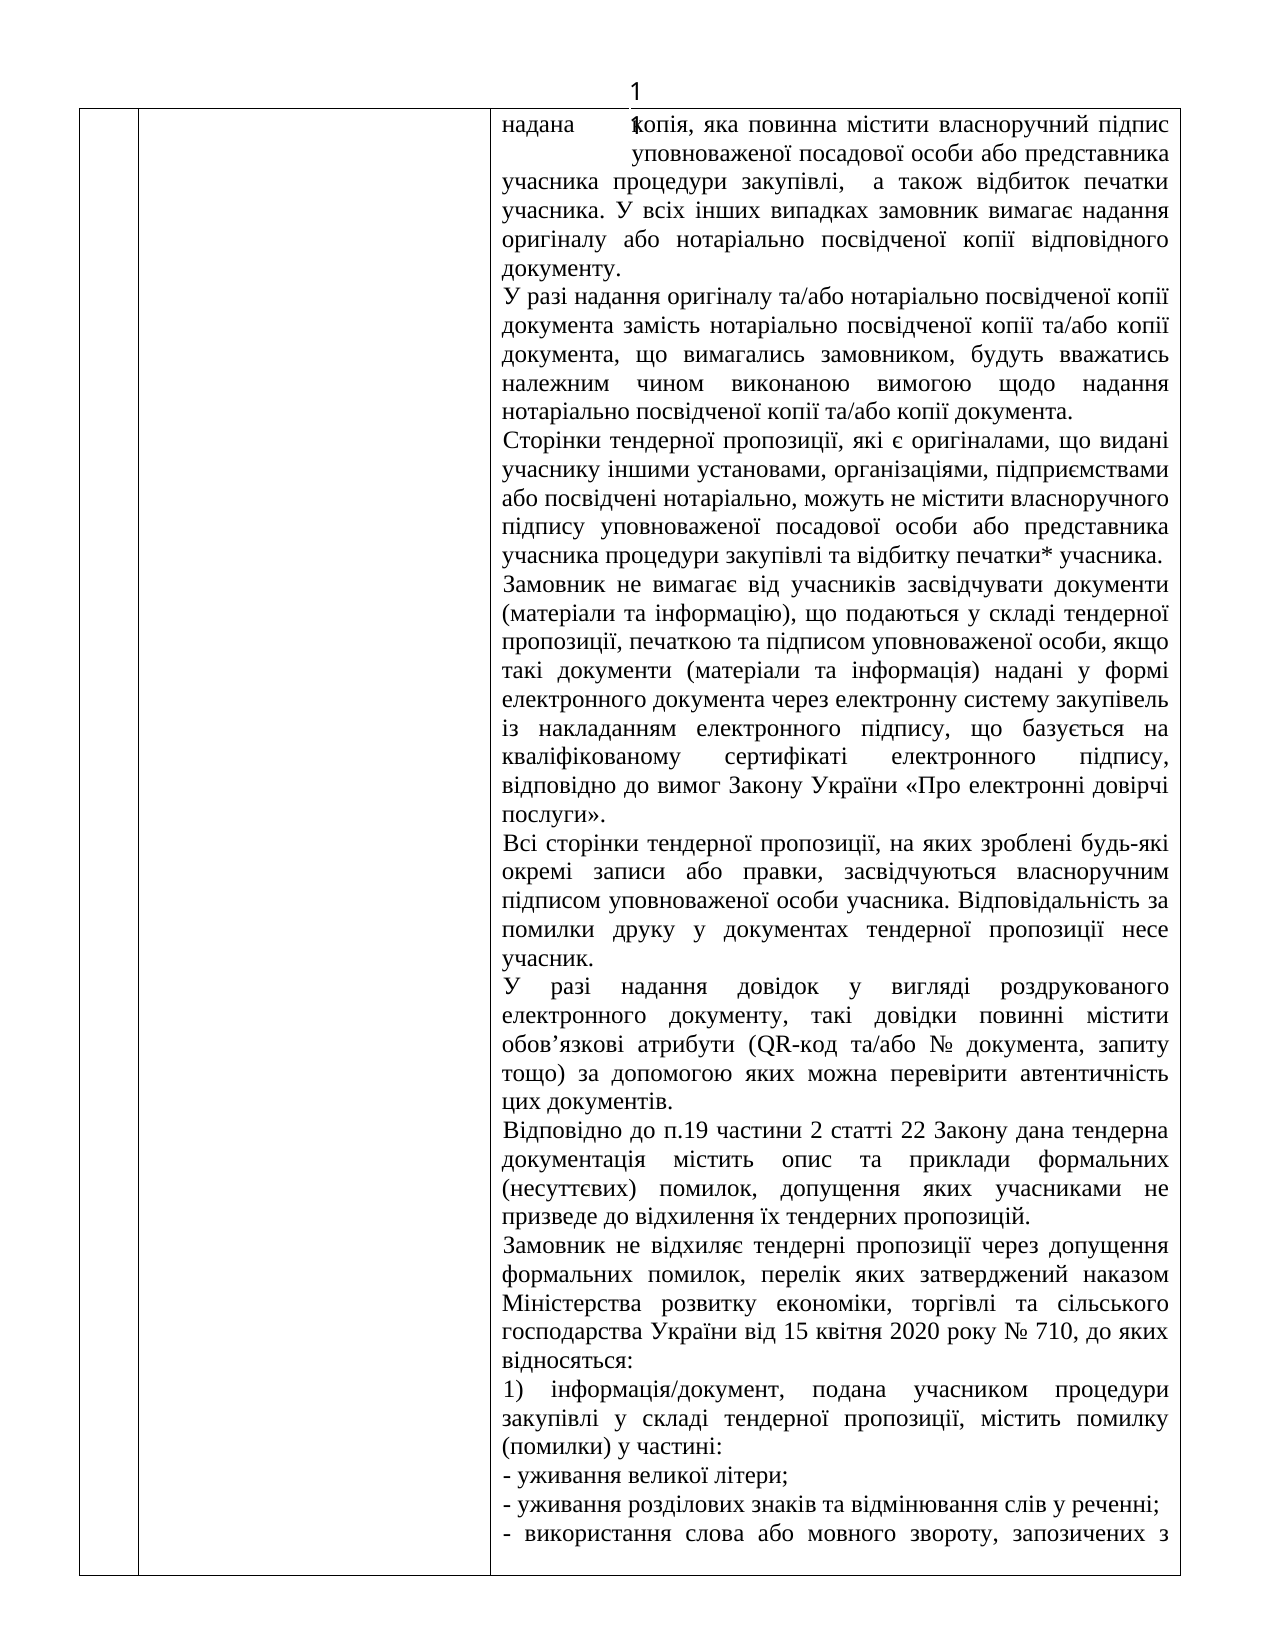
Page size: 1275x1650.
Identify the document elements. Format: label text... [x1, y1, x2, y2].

table_cell [80, 109, 138, 1575]
table_cell [139, 109, 490, 1575]
table_cell 1.1. Тендерна пропозиція подається в електронному вигляді через електронну систему закупівель шляхом заповнення електронних форм з окремими полями, де зазначається інформація про ціну, інші критерії оцінки (у разі їх встановлення замовником), інформація від учасника процедури закупівлі про його відповідність кваліфікаційним (кваліфікаційному) критеріям (у разі їх встановлення замовником), наявність/відсутність підстав, установлених у пункті 47 Особливостей і в тендерній документації, та шляхом завантаження необхідних документів, що вимагаються замовником у тендерній документації, у т.ч. відповідно до вимог абзацу першого частини 3 статті 22 Закону. Учасник відповідно до вимог цієї тендерної документації повинен надати у складі тендерної пропозиції: 1) заповнену та підписану тендерну пропозицію за формою, наведеною у Додатку 1 до тендерної документації; 2) інформацію та документи, що підтверджують відповідність учасника кваліфікаційним критеріям (Додаток 2 до тендерної документації); 3) інформацію щодо відповідності учасника вимогам, визначеним у пункті 47 Особливостей (Додаток 3 до тендерної документації); 4) інформацію про необхідні технічні, якісні та кількісні характеристики предмета закупівлі, підготовлені у відповідності з вимогами п.6 розділу 3 тендерної документації та Додатку 4 до тендерної документації; 5) для учасників-юридичних осіб - копію статуту зі змінами та доповненнями з відміткою державного реєстратора (у випадку відсутності відмітки державного реєстратора на статуті, учасник додатково у складі тендерної пропозиції повинен надати довідку або опис, де зазначено код доступу, за яким існує можливість перевірити достовірність наданого статуту або переглянути електронну версію документу або інший установчий документ зі змінами (у випадку законодавчо обумовленої відсутності статуту)). У разі, якщо учасник здійснює господарську діяльність на підставі модельного статуту, надається копія відповідного рішення загальних зборів учасників; 6) копію або оригінал документу, який підтверджує статус та повноваження особи учасника на підписання документів тендерної пропозиції та договору за результатами торгів: довідку щодо особи (осіб), уповноваженої (их) на підписання документів тендерної пропозиції та договору про закупівлю; для учасників-юридичних осіб - у разі підписання керівником організації-учасника – протокол зборів засновників про призначення директора, президента, голови правління тощо, наказ про призначення керівника або виписка (витяг) із зазначених документів; у разі підписання іншою особою – доручення (довіреність) керівника учасника та документальне підтвердження статусу та повноважень особи, яка видала доручення (довіреність), щодо видачі доручення (довіреності)) (протокол зборів засновників про призначення директора, президента, голови правління тощо, наказ про призначення керівника або виписка (витяг) із зазначених документів); для учасників-юридичних осіб - довідка у довільній формі про відсутність/наявність статутних обмежень* щодо права уповноваженої особи учасника на підписання договору на суму наданої тендерної пропозиції; * При наявності обмежень у Статуті органів управління учасника (господарського товариства) на укладання договорів, відповідно до Господарського кодексу України, обов’язково надається рішення загальних зборів учасників (засновників) товариства, яке дає право підписання договору на суму наданої пропозиції, завірене належним чином; 7) інформацію (гарантійний лист) на заміну персоналу у разі його тимчасової непрацездатності або звільнення; 8) довідка (або інший документ), видана(ий) Державною податковою службою України (або територіальним органом або державною податковою інспекцією) про наявність зареєстрованих рахунків в банківських установах, не більше двохмісячної давнини відносно дати кінцевого строку подання тендерних пропозицій; 9) довідка(и) не раніше, ніж десятиденної давнини по відношенню до дати кінцевого строку подання тендерних пропозицій, видана(і) банківськими установами, у яких обслуговується учасник, про відсутність заборгованості по сплаті відсотків за кредитами. Довідка(и) надаються з усіх банківських установ, вказаних у довідці(ах)/іншому документі, виданому Державною податковою службою України (або територіальним органом або державною податковою інспекцією); Учасник торгів – нерезидент у складі пропозиції повинен надати: - довідку банку про фінансову спроможність учасника торгів – нерезидента; - довідку, що підтверджує задовільний фінансовий стан учасника торгів – нерезидента, виданої уповноваженим органом реєстрації в країні нерезидента. 10) у разі якщо тендерна пропозиція подається об’єднанням учасників, учасник у складі тендерної пропозиції надає документ про створення такого об’єднання; 11) проект договору, підготовлений у відповідності з Додатком 5, який повинен бути заповнений для сторони учасника, включаючи додатки та специфікації до нього, підписаний уповноваженою особою учасника і містити печатку учасника. При заповнені проекту договору та додатків до договору цінові показники можуть не зазначатися (не заповнюватися); 12) довідку/лист у довільній формі, яка/який підтверджує, що учасник ознайомився з проектом договору та гарантує виконання своїх зобов’язання за ним; 13) довідку/лист у довільній формі, яка/який підтверджує, що у замовника, який проводить процедуру закупівлі, відсутні підстави для застосування до учасника торгів, який подав тендерну пропозицію, оперативно-господарських санкцій, передбачених пунктом 4 частини 1 статті 236 Господарського кодексу України; 14) гарантійний лист, яким учасник підтверджує, що учасник, засновник(и) учасника, кінцевий(і) бенефеціар(и) учасника, член або учасник (акціонер) юридичної особи - учасника процедури закупівлі, предмет закупівлі, запропонований на торги, не перебувають під дією спеціальних економічних та інших обмежувальних заходів чи спеціальних санкцій за порушення законодавства про зовнішньоекономічну діяльність, а також будь-яких інших обставин та заходів нормативного, адміністративного чи іншого характеру, що перешкоджають укладенню та/або виконанню договору про закупівлю, передбачених, зокрема, але не виключно, Законом України «Про санкції», Законом України «Про запобігання та протидію легалізації (відмиванню) доходів, одержаних злочинним шляхом, фінансуванню тероризму та фінансуванню розповсюдження зброї масового знищення», постановою Кабінету Міністрів від 07.11.2014р. №595 «Деякі питання фінансування бюджетних установ, здійснення соціальних виплат населенню та надання фінансової підтримки окремим підприємствам і організаціям Донецької та Луганської областей, а також інших платежів з рахунків, відкритих в органах Казначейства», постановою Кабінету Міністрів від 16.12.2015р. №1035 «Про обмеження поставок окремих товарів (робіт, послуг) з тимчасово окупованої території на іншу територію України та/або з іншої території України на тимчасово окуповану територію», постановою Кабінету Міністрів України від 30.12.2015 №1147 «Про заборону ввезення на митну територію України товарів, що походять з Російської Федерації», постановою Кабінету Міністрів України від 09.04.2022 №426 «Про застосування заборони ввезення товарів з Російської Федерації»; 16) відповідно до вимог частини 2 статті 13 Закону України «Про забезпечення прав і свобод громадян та правовий режим на тимчасово окупованій території України» здійснення господарської діяльності юридичними особами, фізичними особами - підприємцями та фізичними особами, які провадять незалежну професійну діяльність, місцезнаходженням (місцем проживання) яких є тимчасово окупована територія, дозволяється виключно після зміни їхньої податкової адреси на іншу територію України. Правочин, стороною якого є суб’єкт господарювання, місцезнаходженням (місцем проживання) якого є тимчасово окупована територія, є нікчемним. На такі правочини не поширюється дія положення абзацу другого частини другої статті 215 Цивільного кодексу України. У зв’язку з цим, у складі тендерної пропозиції учасник повинен надати гарантійний лист про те, що місцезнаходженням (місцем проживання) суб’єкта господарювання, який є учасником, не є територіальна громада, яка перебуває в тимчасовій окупації*. *Замовник перевіряє інформацію щодо учасника згідно Переліку територій, на яких ведуться (велися) бойові дії або тимчасово окупованих Російською Федерацією, затвердженого наказом Мінреінтеграції від 22.12.2022 р. №309. 17) відповідно до вимог пп.1 п.1 постанови Кабінету Міністрів України від 03.03.2022 №187 «Про забезпечення захисту національних інтересів за майбутніми позовами держави Україна у зв’язку з військовою агресією Російської Федерації» в якості учасника не можуть виступати: - громадяни Російської Федерації, крім тих, що проживають на території України на законних підставах; - юридичні особи, створені та зареєстровані відповідно до законодавства Російської Федерації; - юридичні особи, створені та зареєстровані відповідно до законодавства України, кінцевим бенефіціарним власником, членом або учасником (акціонером), що має частку в статутному капіталі 10 і більше відсотків, якої є Російська Федерація, громадянин Російської Федерації, крім того, що проживає на території України на законних підставах, або юридична особа, створена та зареєстрована відповідно до законодавства Російської Федерації; - юридичні особи, утворені відповідно до законодавства іноземної держави, кінцевим бенефіціарним власником, членом або учасником (акціонером), що має частку в статутному капіталі 10 і більше відсотків, яких є Російська Федерація, громадянин Російської Федерації, крім того, що проживає на території України на законних підставах, або юридична особа, створена та зареєстрована відповідно до законодавства Російської Федерації, - у випадку виконання зобов’язань перед ними за рахунок коштів, передбачених у державному бюджеті. Зазначене обмеження не застосовується до юридичних осіб, утворених та зареєстрованих відповідно до законодавства України: які є банками або за рахунками яких на підставі нормативно-правових актів або рішень Національного банку дозволяється здійснення обслуговуючими банками видаткових операцій; визначених розпорядженням Національного центру оперативно-технічного управління мережами телекомунікацій, прийнятим відповідно до Порядку оперативно-технічного управління телекомунікаційними мережами в умовах надзвичайних ситуацій, надзвичайного та воєнного стану, затвердженого постановою Кабінету Міністрів України від 29 червня 2004 р. № 812 «Деякі питання оперативно-технічного управління телекомунікаційними мережами в умовах надзвичайних ситуацій, надзвичайного та воєнного стану» (Офіційний вісник України, 2004 р., № 26, ст. 1696); щодо яких за поданням міністерства, іншого державного органу у зв’язку з провадженням такими юридичними особами діяльності, необхідної для забезпечення національної безпеки і оборони, відсічі і стримування збройної агресії Російської Федерації проти України або подолання її наслідків, Кабінетом Міністрів України прийнято рішення про тимчасове управління державою відповідними акціями, корпоративними правами або іншими правами участі (контролю), що належать Російській Федерації або особі, пов’язаній з державою-агресором. З метою підтвердження виконання вимог даного пункту тендерної документації учасник у складі тендерної пропозиції повинен надати*: - довідку в довільній формі про те, що учасник не є: громадянином Російської Федерації, крім тих, що проживають на території України на законних підставах; юридичною особою, створеною та зареєстрованою відповідно до законодавства Російської Федерації; юридичною особою, створеною та зареєстрованою відповідно до законодавства України, кінцевим бенефіціарним власником, членом або учасником (акціонером), що має частку в статутному капіталі 10 і більше відсотків, якої є Російська Федерація, громадянин Російської Федерації, крім того, що проживає на території України на законних підставах, або юридична особа, створена та зареєстрована відповідно до законодавства Російської Федерації; юридичною особою, утвореною відповідно до законодавства іноземної держави, кінцевим бенефіціарним власником, членом або учасником (акціонером), що має частку в статутному капіталі 10 і більше відсотків, яких є Російська Федерація, громадянин Російської Федерації, крім того, що проживає на території України на законних підставах, або юридична особа, створена та зареєстрована відповідно до законодавства Російської Федерації, - у випадку виконання зобов’язань перед ними за рахунок коштів, передбачених у державному бюджеті; - законність підстав проживання на території України кінцевого(их) бенефіціарного(их) власника(ів) – громадянина/громадян Російської Федерації підтверджується наданням у складі тендерної пропозиції одного з таких документів: а) паспорт громадянина колишнього СРСР зразка 1974 року з відміткою про постійну чи тимчасову прописку на території України або зареєстрував на території України свій національний паспорт; б) посвідку на постійне чи тимчасове проживання на території України; в) військовий квиток, виданий російському громадянину, який уклав контракт про проходження військової служби у Збройних Силах України; г) посвідчення біженця чи документ, що підтверджує надання притулку в Україні (стаття 1 Закону України «Про громадянство України»); *Згідно роз'яснення Міністерства юстиції України від 08.03.2022 № 24560/8.1.3/10-22. 18) лист-згоду на збір та обробку персональних даних, підписаний посадовою особою учасника уповноваженою на підписання тендерної пропозиції та договору про закупівлю, форма якого наведена у Додатку № 11 до цієї тендерної документації; 19) інші документи та матеріали, які повинні бути оформлені та подані учасниками згідно з цією тендерною документацією, у т.ч. Розділом 6 тендерної документації. Учасники-фізичні особи у складі тендерної пропозиції подають інформацію про реєстраційний номер облікової картки платника податків, та/або серію та номер паспорта (для фізичних осіб, які через свої релігійні переконання відмовляються від прийняття реєстраційного номера облікової картки платника податків та повідомили про це відповідний орган державної фіскальної служби(державної податкової служби) і мають відмітку у паспорті). Для правильного оформлення тендерної пропозиції учасник вивчає всі інструкції, форми, терміни та специфікації, наведені у тендерній документації. Неспроможність подати всю інформацію, що потребує тендерна документація, або подання пропозиції, яка не відповідає встановленим вимогам, буде віднесена на ризик учасника та спричинить за собою відхилення тендерної пропозиції. Документи та інформація, які вимагаються замовником відповідно до вимог цієї тендерної документації у складі тендерної пропозиції, але не передбачені чинним законодавством України для учасників, не подаються останніми в складі своєї тендерної пропозиції. При цьому, такий учасник повинен у складі тендерної пропозиції надати аналог документу (при наявності) з відповідним поясненням подання аналогу документу з посиланням на відповідні нормативно-правові акти або пояснювальну записку з обґрунтуванням та причинами неподання документів та інформації, у т.ч. аналогів документу/інформації, з посиланням на відповідні нормативно-правові акти. Замовник не заперечує щодо надання учасником за його бажанням будь-яких додаткових документів про досвід учасника та його технічні можливості щодо постачання предмета закупівлі. Неподання таких додаткових документів, які не вимагаються тендерною документацією, не буде розцінено як невідповідність тендерної пропозиції умовам тендерної документації. Достовірність інформації, що надається у складі тендерної пропозиції згідно з вимогами тендерної документації та додатками до неї, підтверджується відкритою інформацією, оприлюдненою на сайтах виробників/офіційних дилерів/дистриб’юторів, інформацією, що оприлюднена у формі відкритих даних згідно із Законом України «Про доступ до публічної інформації» та/або міститься у відкритих єдиних державних реєстрах/судових реєстрах, доступ до яких є вільним, або інформацією/публічною інформацією, що є доступною в електронній системі закупівель. 1.2. Усі сторінки/аркуші тендерної пропозиції учасника, які містять інформацію, у т.ч. документи, отримані в електронній формі згідно з чинним законодавством та роздруковані, повинні містити підпис уповноваженої особи учасника та печатку* учасника. *Ця вимога не стосується учасників, які здійснюють діяльність без печатки згідно з чинним законодавством. У випадках, коли в тендерній документації наявна вимога замовника щодо надання копії документу або належним чином засвідченої копії документу – це означає, що має бути надана копія, яка повинна містити власноручний підпис уповноваженої посадової особи або представника учасника процедури закупівлі, а також відбиток печатки учасника. У всіх інших випадках замовник вимагає надання оригіналу або нотаріально посвідченої копії відповідного документу. У разі надання оригіналу та/або нотаріально посвідченої копії документа замість нотаріально посвідченої копії та/або копії документа, що вимагались замовником, будуть вважатись належним чином виконаною вимогою щодо надання нотаріально посвідченої копії та/або копії документа. Сторінки тендерної пропозиції, які є оригіналами, що видані учаснику іншими установами, організаціями, підприємствами або посвідчені нотаріально, можуть не містити власноручного підпису уповноваженої посадової особи або представника учасника процедури закупівлі та відбитку печатки* учасника. Замовник не вимагає від учасників засвідчувати документи (матеріали та інформацію), що подаються у складі тендерної пропозиції, печаткою та підписом уповноваженої особи, якщо такі документи (матеріали та інформація) надані у формі електронного документа через електронну систему закупівель із накладанням електронного підпису, що базується на кваліфікованому сертифікаті електронного підпису, відповідно до вимог Закону України «Про електронні довірчі послуги». Всі сторінки тендерної пропозиції, на яких зроблені будь-які окремі записи або правки, засвідчуються власноручним підписом уповноваженої особи учасника. Відповідальність за помилки друку у документах тендерної пропозиції несе учасник. У разі надання довідок у вигляді роздрукованого електронного документу, такі довідки повинні містити обов’язкові атрибути (QR-код та/або № документа, запиту тощо) за допомогою яких можна перевірити автентичність цих документів. Відповідно до п.19 частини 2 статті 22 Закону дана тендерна документація містить опис та приклади формальних (несуттєвих) помилок, допущення яких учасниками не призведе до відхилення їх тендерних пропозицій. Замовник не відхиляє тендерні пропозиції через допущення формальних помилок, перелік яких затверджений наказом Міністерства розвитку економіки, торгівлі та сільського господарства України від 15 квітня 2020 року № 710, до яких відносяться: 1) інформація/документ, подана учасником процедури закупівлі у складі тендерної пропозиції, містить помилку (помилки) у частині: - уживання великої літери; - уживання розділових знаків та відмінювання слів у реченні; - використання слова або мовного звороту, запозичених з іншої мови; - зазначення унікального номера оголошення про проведення конкурентної процедури закупівлі, присвоєного електронною системою закупівель та/або унікального номера повідомлення про намір укласти договір про закупівлю - помилка в цифрах; - застосування правил переносу частини слова з рядка в рядок; - написання слів разом та/або окремо, та/або через дефіс; - нумерації сторінок/аркушів (у тому числі кілька сторінок/аркушів мають однаковий номер, пропущені номери окремих сторінок/аркушів, немає нумерації сторінок/аркушів, нумерація сторінок/аркушів не відповідає переліку, зазначеному в документі); 2) помилка, зроблена учасником процедури закупівлі під час оформлення тексту документа/унесення інформації в окремі поля електронної форми тендерної пропозиції (у тому числі комп'ютерна коректура, заміна літери (літер) та/або цифри (цифр), переставлення літер (цифр) місцями, пропуск літер (цифр), повторення слів, немає пропуску між словами, заокруглення числа), що не впливає на ціну тендерної пропозиції учасника процедури закупівлі та не призводить до її спотворення та/або не стосується характеристики предмета закупівлі, кваліфікаційних критеріїв до учасника процедури закупівлі; 3) невірна назва документа (документів), що подається учасником процедури закупівлі у складі тендерної пропозиції, зміст якого відповідає вимогам, визначеним замовником у тендерній документації; 4) окрема сторінка (сторінки) копії документа (документів) не завірена підписом та/або печаткою учасника процедури закупівлі (у разі її використання); 5) у складі тендерної пропозиції немає документа (документів), на який посилається учасник процедури закупівлі у своїй тендерній пропозиції, при цьому замовником не вимагається подання такого документа в тендерній документації; 6) подання документа (документів) учасником процедури закупівлі у складі тендерної пропозиції, що не містить власноручного підпису уповноваженої особи учасника процедури закупівлі, якщо на цей документ (документи) накладено її кваліфікований електронний підпис; 7) подання документа (документів) учасником процедури закупівлі у складі тендерної пропозиції, що складений у довільній формі та не містить вихідного номера; 8) подання документа учасником процедури закупівлі у складі тендерної пропозиції, що є сканованою копією оригіналу документа/електронного документа; 9) подання документа учасником процедури закупівлі у складі тендерної пропозиції, який засвідчений підписом уповноваженої особи учасника процедури закупівлі та додатково містить підпис (візу) особи, повноваження якої учасником процедури закупівлі не підтверджені (наприклад, переклад документа завізований перекладачем тощо); 10) подання документа (документів) учасником процедури закупівлі у складі тендерної пропозиції, що містить (містять) застарілу інформацію про назву вулиці, міста, найменування юридичної особи тощо, у зв'язку з тим, що такі назва, найменування були змінені відповідно до законодавства після того, як відповідний документ (документи) був (були) поданий (подані); 11) подання документа (документів) учасником процедури закупівлі у складі тендерної пропозиції, в якому позиція цифри (цифр) у сумі є некоректною, при цьому сума, що зазначена прописом, є правильною; 12) подання документа (документів) учасником процедури закупівлі у складі тендерної пропозиції в форматі, що відрізняється від формату, який вимагається замовником у тендерній документації, при цьому такий формат документа забезпечує можливість його перегляду. Наприклад: - учасником надано довідку, в якій міститься інформація про адресу й зазначено назву міста з маленької літери або ціна пропозиції наведено з великої літери; - зазначення в довідці русизмів, сленгових слів та технічних помилок; - учасником зазначено номер оголошення про проведення конкурентної процедури закупівлі, але допущено помилка в цифрах оголошення; - учасником під час підготовки документа не застосовано (не враховано) правила переносу частини слова, написання слів разом та/або окремо, та/або через дефіс; - повторне помилкове зазначення наявності сторінки №56 або неврахування сторінки №30 в загальну кількість сторінок, або взагалі відсутність нумерації сторінки (у разі якщо вимогами документації передбачена нумерація сторінок); - ціна 300 тис грн. замість 300 000 грн або спочатку літери цифр, а потім цифри (триста тисяч грн.. - 300 000 грн.), або заокруглення числа: після математичної формули відрахування ПДВ 20% складає 0,66 грн, Учасником зазначено 0,67 грн. При цьому дані факти не впливають на ціну тендерної пропозиції учасника процедури закупівлі та не призводять до її спотворення та/або не стосуються характеристик предмета закупівлі, кваліфікаційних критеріїв до учасника процедури закупівлі; - учасником надано документ під назвою «Довідка про наявність працівників», але за змістом документ відповідає вимогам визначеним замовником у тендерній документації в частині наявності необхідної інформації про обладнання, матеріально-технічну базу та технології; - незавірення окремої сторінки (сторінок) документу, наприклад, Статуту (чи інших установчих документів) підписом та/або печаткою (у разі її використання) учасника торгів; - учасником здійснено посилання в наданій довідці на договір оренди без його надання, при цьому, умовами документації договір оренди не вимагається; - учасником надано форму «Тендерна пропозиція» (або інший документ), яка не містить власноручного підпису уповноваженої особи учасника процедури закупівлі, проте на цей документ (документи) накладено її електронний підпис; - учасником надано документ, який має дату його творення, адресата але не має вихідного номеру; - вимогами затвердженої документації передбачено надання копії Статуту (або іншого установчого документу) проте Учасником надано сканований оригінал Статуту (або іншого установчого документу); - учасником станом на кінцевий строк подання пропозицій надано документ, в якому міститься найменування міста Кіровоград. Проте відбулося перейменування міста вже після того, як відповідний документ (документи) був (були) поданий (подані); - учасником в формі «Тендерна пропозиція» або «Проект Договору» зазначено цифрами - 10 000,00, літерами – сто тисяч грн. При цьому, сума, що зазначена прописом, є правильною під час здійснення математичної дії; - вимогами тендерної документації передбачено, що документи, які вимагаються, учасник повинен розмістити (завантажити) в електронній системі закупівель до кінцевого строку подання тендерних пропозицій у сканованому вигляді у форматі PDF (Portable Document Format) або ppt, але учасником надано документи у форматі pptx, jpeg, png та/або розширення програм, що здійснюють архівацію даних; - зазначення неповного переліку інформації в певному документі, усупереч вимогам тендерної документації, у разі якщо така інформація повністю відображена в іншому документі, що наданий в складі тендерної пропозиції учасника. Допущення учасниками формальних (несуттєвих) помилок не призведе до відхилення їх тендерних пропозицій. Кожен учасник має право подати тільки одну тендерну пропозицію. 1.3. Усі документи як завантаженні файли, що подаються учасником у складі своєї тендерної пропозиції повинні бути скановані з оригіналів або копій (якщо надання копій передбачено тендерною документацією) документів в кольоровому режимі, у вигляді електронного (их) файлів у форматі *.pdf (виняток складають електронний підпис (кваліфікований електронний підпис (КЕП)), подання документів у форматі **.pdf у заархівованому вигляді, електронна банківська гарантія та документи електронної банківської гарантії, які подаються у форматі, наданому банком-гарантом). Сканований варіант пропозицій не повинен містити різних накладень, малюнків, рисунків (наприклад, накладених підписів, печаток) на скановані документи. *Виняток складають документи та інформація, що обґрунтовано визначені учасником конфіденційними відповідно до вимог чинного законодавства. У такому випадку документи та інформація, що обґрунтовано визначені учасником конфіденційними відповідно до вимог чинного законодавства, подаються у вигляді окремого файлу та не розкриваються. Не підлягає розкриттю інформація, що обґрунтовано визначена учасником як конфіденційна, у тому числі інформація, що містить персональні дані. Конфіденційною не може бути визначена інформація про запропоновану ціну, інші критерії оцінки, технічні умови, технічні специфікації та документи, що підтверджують відповідність кваліфікаційним критеріям відповідно до статті 16 Закону, і документи, що підтверджують відсутність підстав, визначених пунктом 47 цих особливостей. Замовник, орган оскарження та Держаудитслужба мають доступ в електронній системі закупівель до інформації, яка визначена учасником процедури закупівлі конфіденційною. 1.4. Інформація, зазначена учасником в документах повинна відповідати інформації, зазначеній ним в екранних формах електронної системи закупівель при подачі пропозиції. У разі невідповідності, пріоритетною вважається інформація, зазначена в екранних формах електронної системи закупівель. У випадку розбіжності в документах, завантажених (розміщених) на електронних торгових майданчиках та на веб-порталі Уповноваженого органу, пріоритетною вважається інформація (ціна, перелік документів, їх зміст тощо), що розміщені на веб-порталі Уповноваженого органу в мережі Інтернет: http://prozorro.gov.ua. 1.5. У разі внесення змін до тендерної документації та подовження строку для подання тендерних пропозицій, документи тендерної пропозиції, отримані на першу/попередню дату кінцевого строку подання тендерних пропозицій, будуть вважатися дійсними (такими, що відповідають вимогам тендерної документації) на нову дату кінцевого строку подання тендерних пропозицій. 1.6. Якщо умовами цієї тендерної документації та додатків до неї передбачено надання учасником процедури закупівлі документів/відомостей тощо, інформація відносно яких є публічною, що оприлюднена у формі відкритих даних згідно із Законом України «Про доступ до публічної інформації» та/або міститься у відкритих єдиних державних реєстрах, доступ до яких є вільним, учасник не подає/має право не подавати такі документи/інформацію/відомості у складі тендерної пропозиції. У разі неподання учасником документів/інформації/відомостей, інформація відносно яких є публічною, що оприлюднена у формі відкритих даних згідно із Законом України «Про доступ до публічної інформації» та/або міститься у відкритих єдиних державних реєстрах, доступ до яких є вільним, учасник у складі тендерної пропозиції надає довідку/обґрунтування в довільній формі щодо причин неподання з посиланням на відповідні нормативно-правові акти, відповідно до яких інформація є публічною або міститься у відкритих державних реєстрах. Додатково учасник вказує або надає довідку/обґрунтування в довільній формі, яка повинна містити інтерактивне посилання на відкриті дані/відкриті реєстри, інформація з яких підтверджує відповідність учасника вимогам, встановленим у тендерній документації відповідно до законодавства. [491, 109, 1180, 1575]
